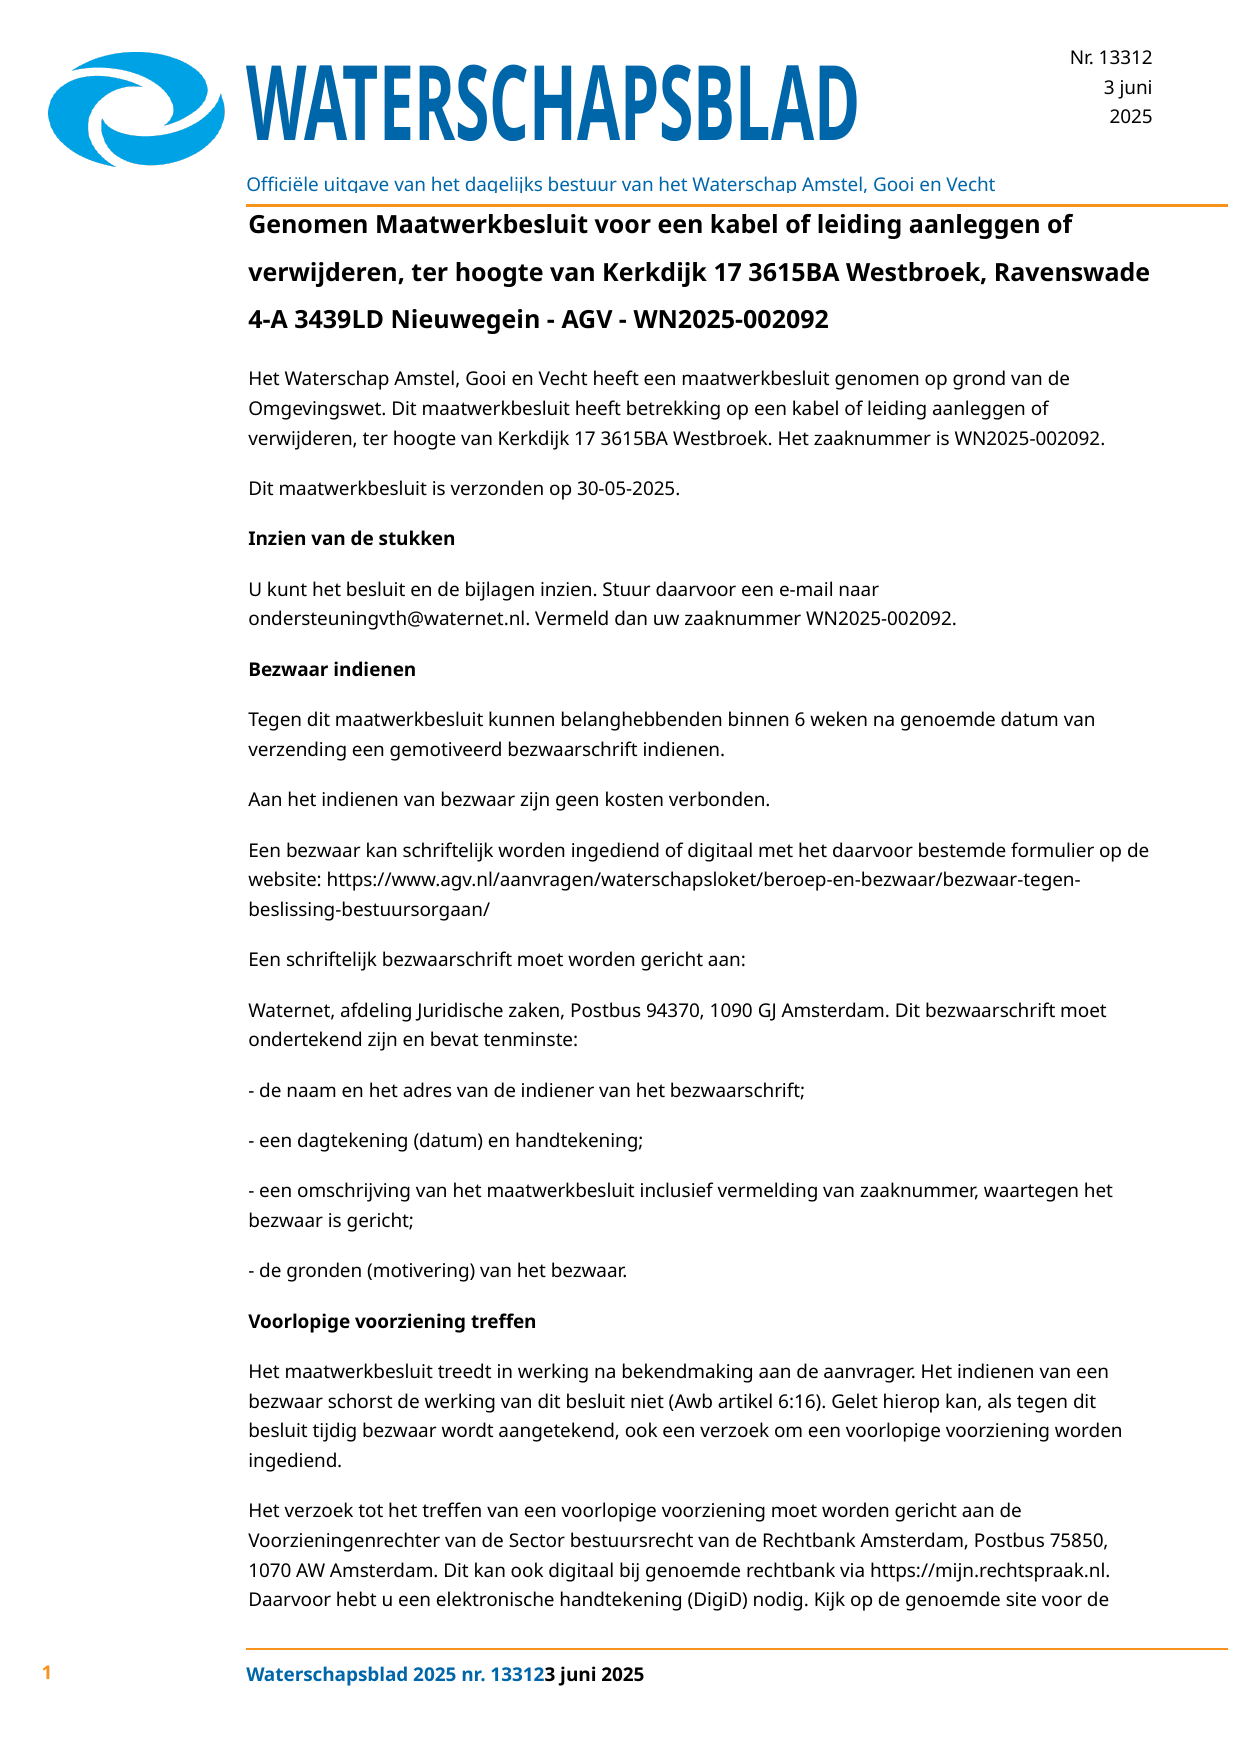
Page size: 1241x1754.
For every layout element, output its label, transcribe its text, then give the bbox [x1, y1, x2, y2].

text Dit maatwerkbesluit is verzonden op 30-05-2025. [248, 475, 1152, 501]
text Een bezwaar kan schriftelijk worden ingediend of digitaal met het daarvoor bestemde formulier op de website: https://www.agv.nl/aanvragen/waterschapsloket/beroep-en-bezwaar/bezwaar-tegen-beslissing-bestuursorgaan/ [248, 837, 1152, 922]
text - een omschrijving van het maatwerkbesluit inclusief vermelding van zaaknummer, waartegen het bezwaar is gericht; [248, 1178, 1152, 1233]
text - de naam en het adres van de indiener van het bezwaarschrift; [248, 1077, 1152, 1102]
text Inzien van de stukken [248, 526, 1152, 551]
text Het Waterschap Amstel, Gooi en Vecht heeft een maatwerkbesluit genomen op grond van de Omgevingswet. Dit maatwerkbesluit heeft betrekking op een kabel of leiding aanleggen of verwijderen, ter hoogte van Kerkdijk 17 3615BA Westbroek. Het zaaknummer is WN2025-002092. [248, 366, 1152, 450]
text Bezwaar indienen [248, 656, 1152, 682]
text U kunt het besluit en de bijlagen inzien. Stuur daarvoor een e-mail naar ondersteuningvth@waternet.nl. Vermeld dan uw zaaknummer WN2025-002092. [248, 576, 1152, 631]
picture [41, 47, 231, 172]
text Aan het indienen van bezwaar zijn geen kosten verbonden. [248, 786, 1152, 812]
text Het maatwerkbesluit treedt in werking na bekendmaking aan de aanvrager. Het indienen van een bezwaar schorst de werking van dit besluit niet (Awb artikel 6:16). Gelet hierop kan, als tegen dit besluit tijdig bezwaar wordt aangetekend, ook een verzoek om een voorlopige voorziening worden ingediend. [248, 1358, 1152, 1473]
text Een schriftelijk bezwaarschrift moet worden gericht aan: [248, 946, 1152, 972]
text Tegen dit maatwerkbesluit kunnen belanghebbenden binnen 6 weken na genoemde datum van verzending een gemotiveerd bezwaarschrift indienen. [248, 706, 1152, 762]
text - een dagtekening (datum) en handtekening; [248, 1127, 1152, 1153]
text Waternet, afdeling Juridische zaken, Postbus 94370, 1090 GJ Amsterdam. Dit bezwaarschrift moet ondertekend zijn en bevat tenminste: [248, 997, 1152, 1052]
text Voorlopige voorziening treffen [248, 1308, 1152, 1334]
text Genomen Maatwerkbesluit voor een kabel of leiding aanleggen of verwijderen, ter hoogte van Kerkdijk 17 3615BA Westbroek, Ravenswade 4-A 3439LD Nieuwegein - AGV - WN2025-002092 [248, 207, 1152, 336]
text Het verzoek tot het treffen van een voorlopige voorziening moet worden gericht aan de Voorzieningenrechter van de Sector bestuursrecht van de Rechtbank Amsterdam, Postbus 75850, 1070 AW Amsterdam. Dit kan ook digitaal bij genoemde rechtbank via https://mijn.rechtspraak.nl. Daarvoor hebt u een elektronische handtekening (DigiD) nodig. Kijk op de genoemde site voor de [248, 1498, 1152, 1612]
text - de gronden (motivering) van het bezwaar. [248, 1258, 1152, 1283]
